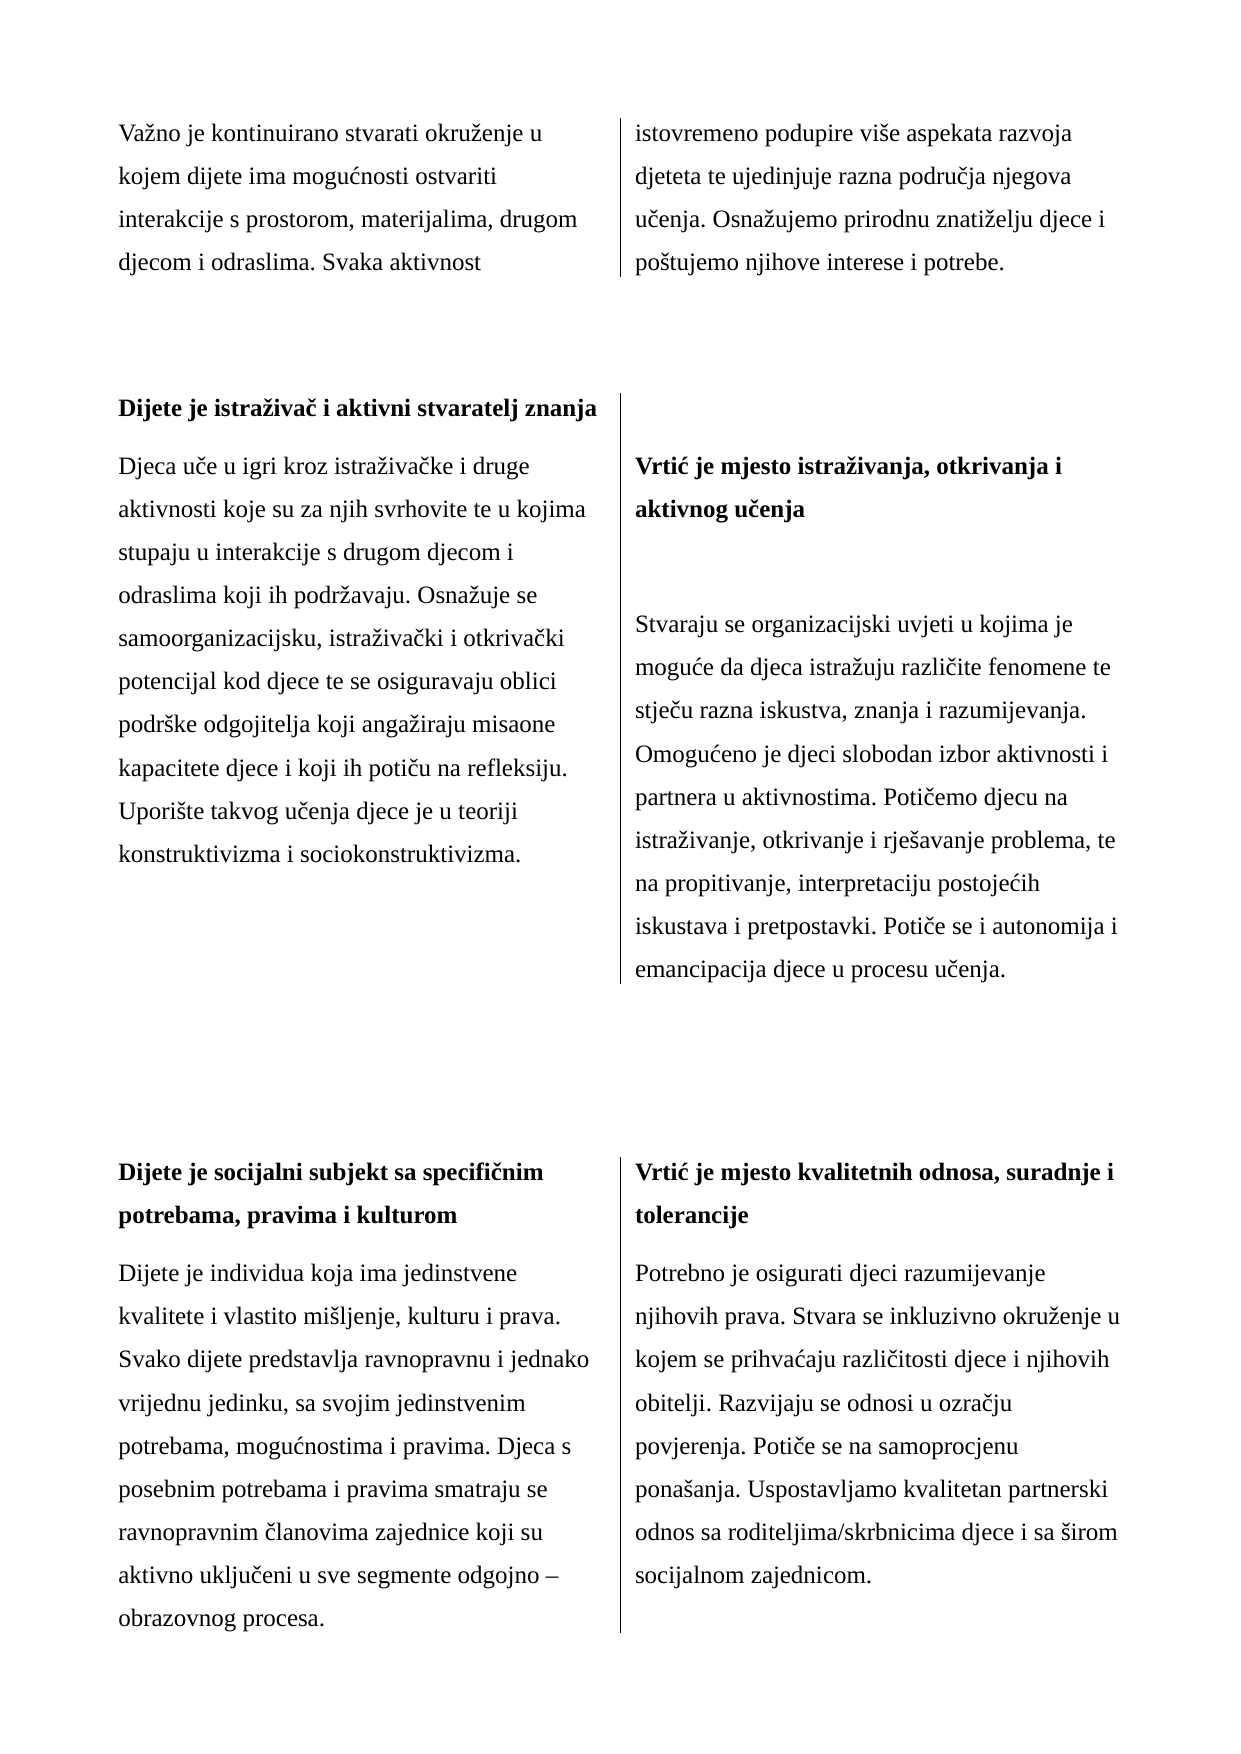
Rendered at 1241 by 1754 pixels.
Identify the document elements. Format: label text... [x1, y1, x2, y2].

text Dijete je socijalni subjekt sa specifičnim potrebama, pravima i kulturom [118, 1157, 605, 1229]
text Stvaraju se organizacijski uvjeti u kojima je moguće da djeca istražuju različite fenomene te stječu razna iskustva, znanja i razumijevanja. Omogućeno je djeci slobodan izbor aktivnosti i partnera u aktivnostima. Potičemo djecu na istraživanje, otkrivanje i rješavanje problema, te na propitivanje, interpretaciju postojećih iskustava i pretpostavki. Potiče se i autonomija i emancipacija djece u procesu učenja. [635, 609, 1122, 983]
text Dijete je istraživač i aktivni stvaratelj znanja [118, 393, 605, 422]
text Potrebno je osigurati djeci razumijevanje njihovih prava. Stvara se inkluzivno okruženje u kojem se prihvaćaju različitosti djece i njihovih obitelji. Razvijaju se odnosi u ozračju povjerenja. Potiče se na samoprocjenu ponašanja. Uspostavljamo kvalitetan partnerski odnos sa roditeljima/skrbnicima djece i sa širom socijalnom zajednicom. [635, 1258, 1122, 1589]
text Vrtić je mjesto istraživanja, otkrivanja i aktivnog učenja [635, 451, 1122, 523]
text Važno je kontinuirano stvarati okruženje u kojem dijete ima mogućnosti ostvariti interakcije s prostorom, materijalima, drugom djecom i odraslima. Svaka aktivnost [118, 118, 605, 276]
text Djeca uče u igri kroz istraživačke i druge aktivnosti koje su za njih svrhovite te u kojima stupaju u interakcije s drugom djecom i odraslima koji ih podržavaju. Osnažuje se samoorganizacijsku, istraživački i otkrivački potencijal kod djece te se osiguravaju oblici podrške odgojitelja koji angažiraju misaone kapacitete djece i koji ih potiču na refleksiju. Uporište takvog učenja djece je u teoriji konstruktivizma i sociokonstruktivizma. [118, 451, 605, 868]
text istovremeno podupire više aspekata razvoja djeteta te ujedinjuje razna područja njegova učenja. Osnažujemo prirodnu znatiželju djece i poštujemo njihove interese i potrebe. [635, 118, 1122, 276]
text Vrtić je mjesto kvalitetnih odnosa, suradnje i tolerancije [635, 1157, 1122, 1229]
text Dijete je individua koja ima jedinstvene kvalitete i vlastito mišljenje, kulturu i prava. Svako dijete predstavlja ravnopravnu i jednako vrijednu jedinku, sa svojim jedinstvenim potrebama, mogućnostima i pravima. Djeca s posebnim potrebama i pravima smatraju se ravnopravnim članovima zajednice koji su aktivno uključeni u sve segmente odgojno – obrazovnog procesa. [118, 1258, 605, 1632]
